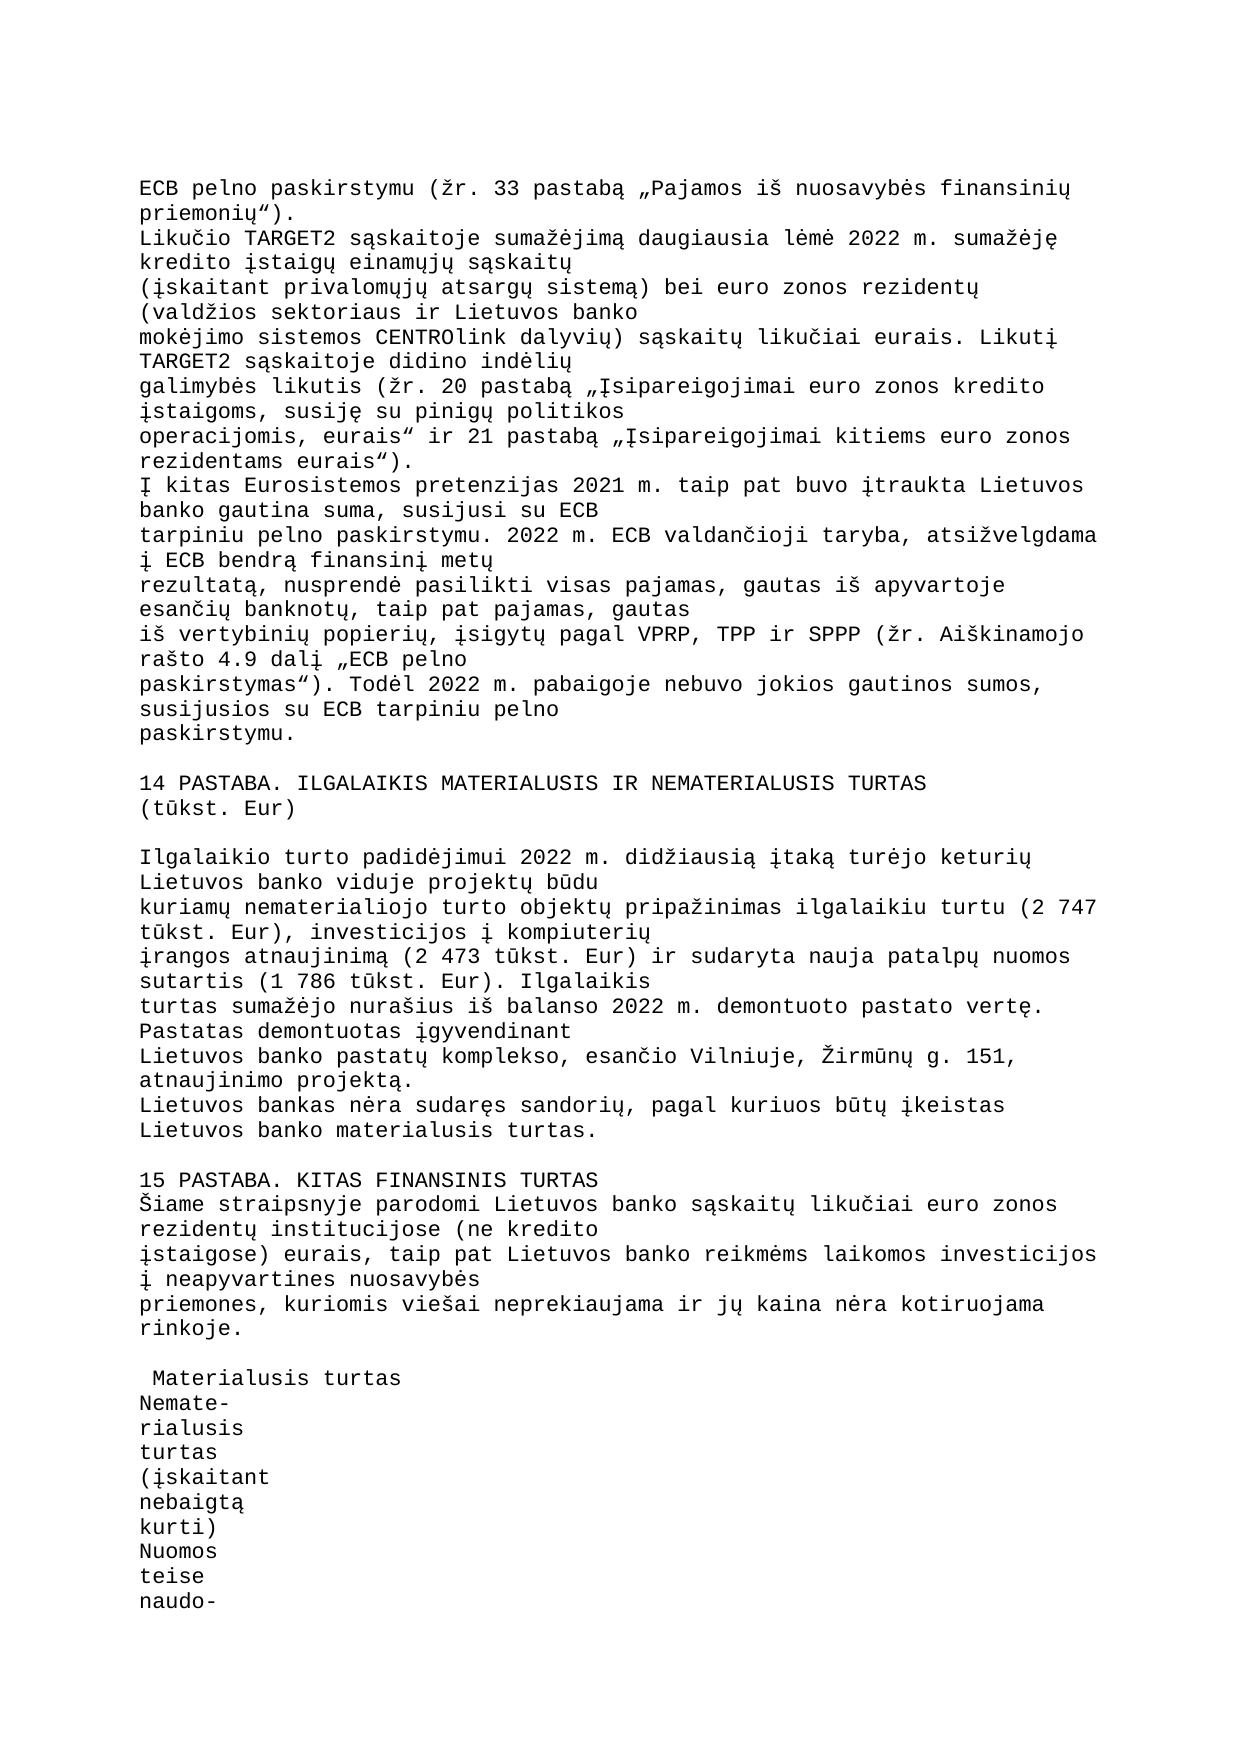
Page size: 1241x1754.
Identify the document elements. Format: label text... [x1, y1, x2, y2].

text kurti) [139, 1516, 1101, 1541]
text kuriamų nematerialiojo turto objektų pripažinimas ilgalaikiu turtu (2 747 tūkst. Eur), investicijos į kompiuterių [139, 896, 1101, 946]
text Likučio TARGET2 sąskaitoje sumažėjimą daugiausia lėmė 2022 m. sumažėję kredito įstaigų einamųjų sąskaitų [139, 227, 1101, 276]
text (tūkst. Eur) [139, 797, 1101, 822]
text 15 PASTABA. KITAS FINANSINIS TURTAS [139, 1169, 1101, 1194]
text Šiame straipsnyje parodomi Lietuvos banko sąskaitų likučiai euro zonos rezidentų institucijose (ne kredito [139, 1194, 1101, 1243]
text operacijomis, eurais“ ir 21 pastabą „Įsipareigojimai kitiems euro zonos rezidentams eurais“). [139, 425, 1101, 475]
text Į kitas Eurosistemos pretenzijas 2021 m. taip pat buvo įtraukta Lietuvos banko gautina suma, susijusi su ECB [139, 475, 1101, 524]
text Ilgalaikio turto padidėjimui 2022 m. didžiausią įtaką turėjo keturių Lietuvos banko viduje projektų būdu [139, 847, 1101, 896]
text Materialusis turtas [139, 1367, 1101, 1392]
text galimybės likutis (žr. 20 pastabą „Įsipareigojimai euro zonos kredito įstaigoms, susiję su pinigų politikos [139, 376, 1101, 425]
text priemones, kuriomis viešai neprekiaujama ir jų kaina nėra kotiruojama rinkoje. [139, 1293, 1101, 1342]
text turtas [139, 1442, 1101, 1466]
text rezultatą, nusprendė pasilikti visas pajamas, gautas iš apyvartoje esančių banknotų, taip pat pajamas, gautas [139, 574, 1101, 623]
text įrangos atnaujinimą (2 473 tūkst. Eur) ir sudaryta nauja patalpų nuomos sutartis (1 786 tūkst. Eur). Ilgalaikis [139, 946, 1101, 995]
text mokėjimo sistemos CENTROlink dalyvių) sąskaitų likučiai eurais. Likutį TARGET2 sąskaitoje didino indėlių [139, 326, 1101, 376]
text ECB pelno paskirstymu (žr. 33 pastabą „Pajamos iš nuosavybės finansinių priemonių“). [139, 177, 1101, 227]
text teise [139, 1566, 1101, 1590]
text įstaigose) eurais, taip pat Lietuvos banko reikmėms laikomos investicijos į neapyvartines nuosavybės [139, 1243, 1101, 1293]
text nebaigtą [139, 1491, 1101, 1516]
text paskirstymu. [139, 723, 1101, 747]
text iš vertybinių popierių, įsigytų pagal VPRP, TPP ir SPPP (žr. Aiškinamojo rašto 4.9 dalį „ECB pelno [139, 623, 1101, 673]
text (įskaitant privalomųjų atsargų sistemą) bei euro zonos rezidentų (valdžios sektoriaus ir Lietuvos banko [139, 276, 1101, 326]
text paskirstymas“). Todėl 2022 m. pabaigoje nebuvo jokios gautinos sumos, susijusios su ECB tarpiniu pelno [139, 673, 1101, 723]
text Lietuvos bankas nėra sudaręs sandorių, pagal kuriuos būtų įkeistas Lietuvos banko materialusis turtas. [139, 1094, 1101, 1144]
text (įskaitant [139, 1466, 1101, 1491]
text 14 PASTABA. ILGALAIKIS MATERIALUSIS IR NEMATERIALUSIS TURTAS [139, 772, 1101, 797]
text turtas sumažėjo nurašius iš balanso 2022 m. demontuoto pastato vertę. Pastatas demontuotas įgyvendinant [139, 995, 1101, 1045]
text Nemate- [139, 1392, 1101, 1417]
text tarpiniu pelno paskirstymu. 2022 m. ECB valdančioji taryba, atsižvelgdama į ECB bendrą finansinį metų [139, 524, 1101, 574]
text Nuomos [139, 1541, 1101, 1566]
text rialusis [139, 1417, 1101, 1442]
text naudo- [139, 1590, 1101, 1615]
text Lietuvos banko pastatų komplekso, esančio Vilniuje, Žirmūnų g. 151, atnaujinimo projektą. [139, 1045, 1101, 1094]
